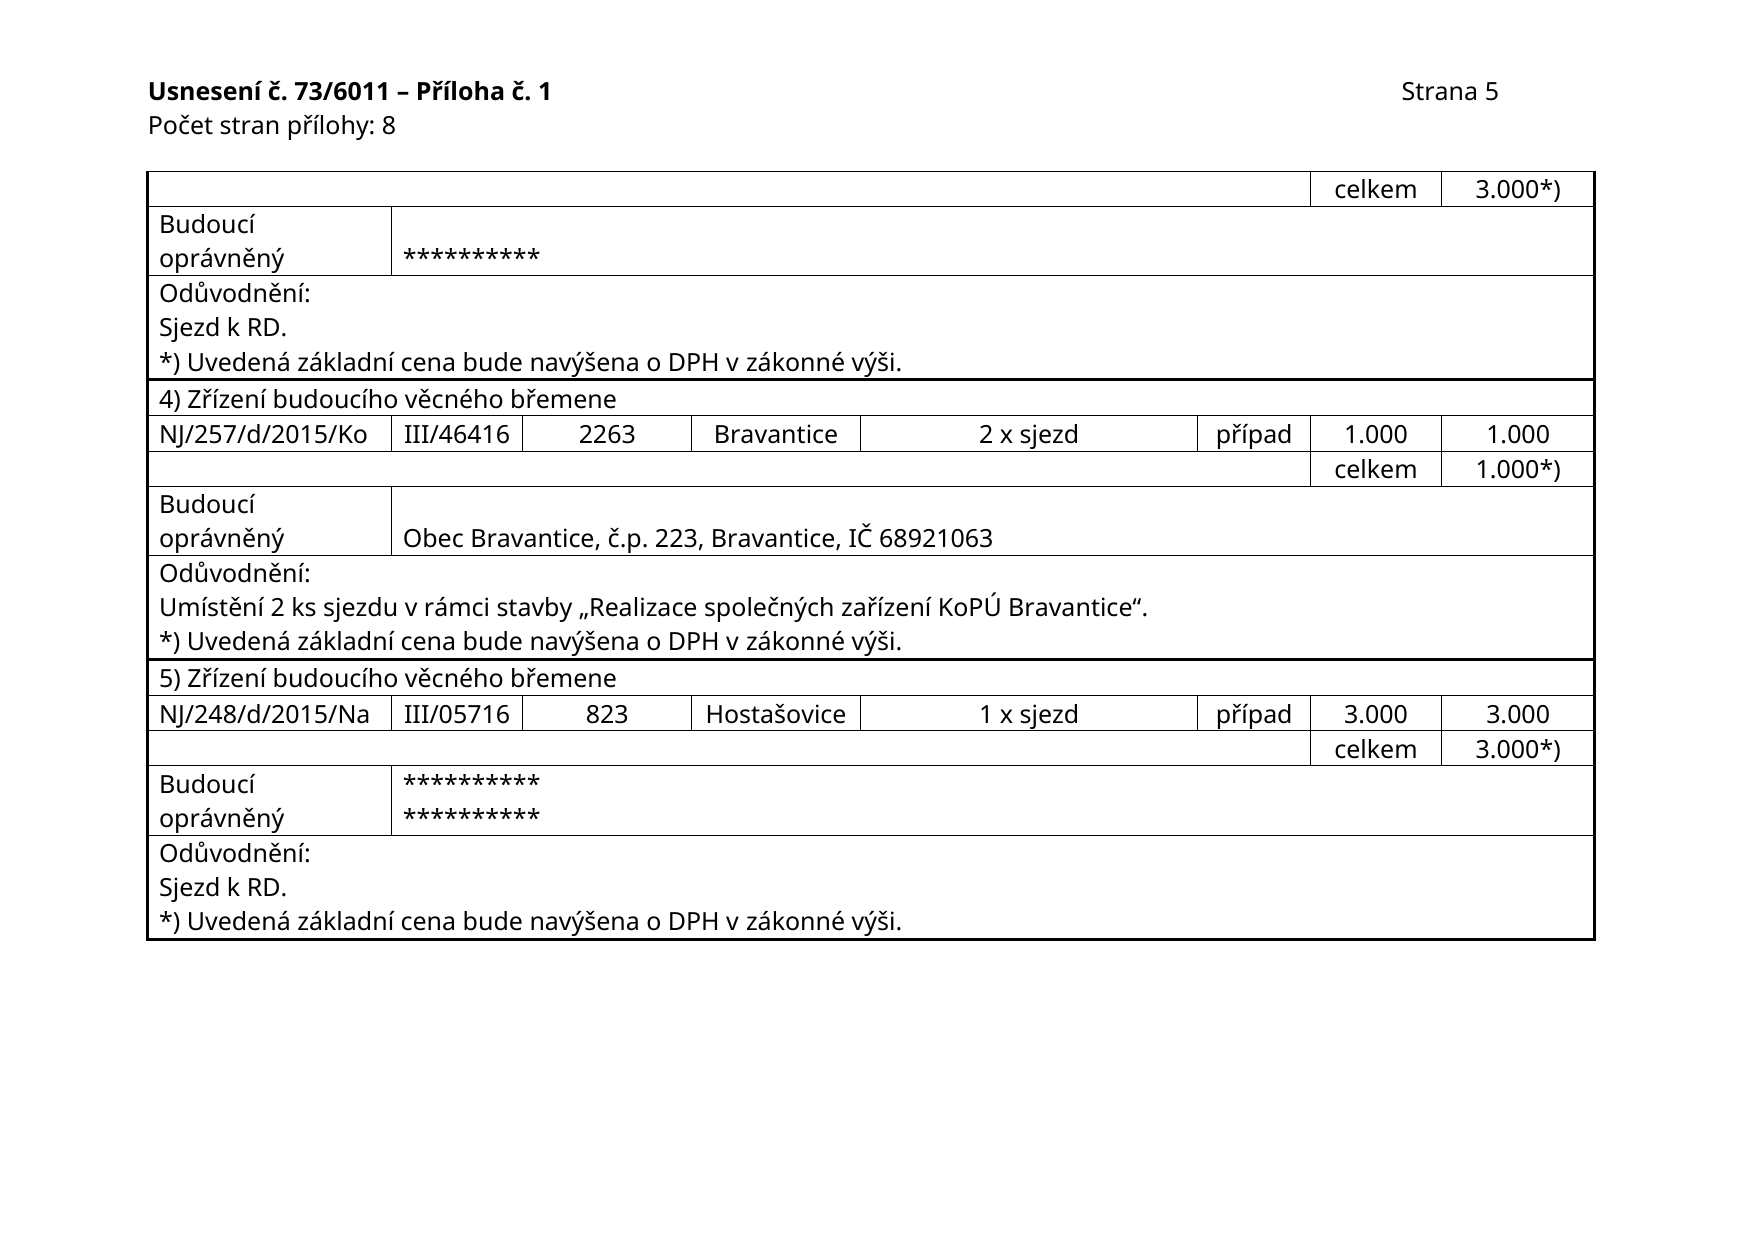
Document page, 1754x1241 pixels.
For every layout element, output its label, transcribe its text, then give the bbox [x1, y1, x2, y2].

table_cell 4) Zřízení budoucího věcného břemene [149, 381, 1593, 415]
table_cell ********** [392, 207, 1593, 275]
table_cell NJ/257/d/2015/Ko [149, 416, 391, 451]
table_cell 5) Zřízení budoucího věcného břemene [149, 661, 1593, 695]
table_cell [149, 731, 1310, 765]
table_cell 2263 [523, 416, 691, 451]
table_cell 3.000 [1442, 696, 1593, 730]
table_cell 1.000*) [1442, 452, 1593, 486]
table_cell Budoucí oprávněný [149, 207, 391, 275]
table_cell 3.000*) [1442, 731, 1593, 765]
table_cell Hostašovice [692, 696, 860, 730]
table_cell Odůvodnění: Sjezd k RD. *) Uvedená základní cena bude navýšena o DPH v zákonné výši. [149, 836, 1593, 938]
table_cell [149, 452, 1310, 486]
table_cell případ [1198, 416, 1310, 451]
table_cell 3.000*) [1442, 172, 1593, 206]
table_cell Budoucí oprávněný [149, 487, 391, 555]
table_cell případ [1198, 696, 1310, 730]
table_cell celkem [1311, 452, 1441, 486]
table_cell [149, 172, 1310, 206]
table_cell III/46416 [392, 416, 522, 451]
table_cell Bravantice [692, 416, 860, 451]
table_cell celkem [1311, 731, 1441, 765]
table_cell ********** ********** [392, 766, 1593, 834]
table_cell Obec Bravantice, č.p. 223, Bravantice, IČ 68921063 [392, 487, 1593, 555]
table_cell 3.000 [1311, 696, 1441, 730]
table_cell 1.000 [1442, 416, 1593, 451]
table_cell Odůvodnění: Umístění 2 ks sjezdu v rámci stavby „Realizace společných zařízení KoPÚ Bravantice“. *) Uvedená základní cena bude navýšena o DPH v zákonné výši. [149, 556, 1593, 658]
table_cell Budoucí oprávněný [149, 766, 391, 834]
table_cell 1.000 [1311, 416, 1441, 451]
table_cell 823 [523, 696, 691, 730]
table_cell 1 x sjezd [861, 696, 1197, 730]
table_cell 2 x sjezd [861, 416, 1197, 451]
table_cell Odůvodnění: Sjezd k RD. *) Uvedená základní cena bude navýšena o DPH v zákonné výši. [149, 276, 1593, 378]
table_cell celkem [1311, 172, 1441, 206]
table_cell III/05716 [392, 696, 522, 730]
table_cell NJ/248/d/2015/Na [149, 696, 391, 730]
